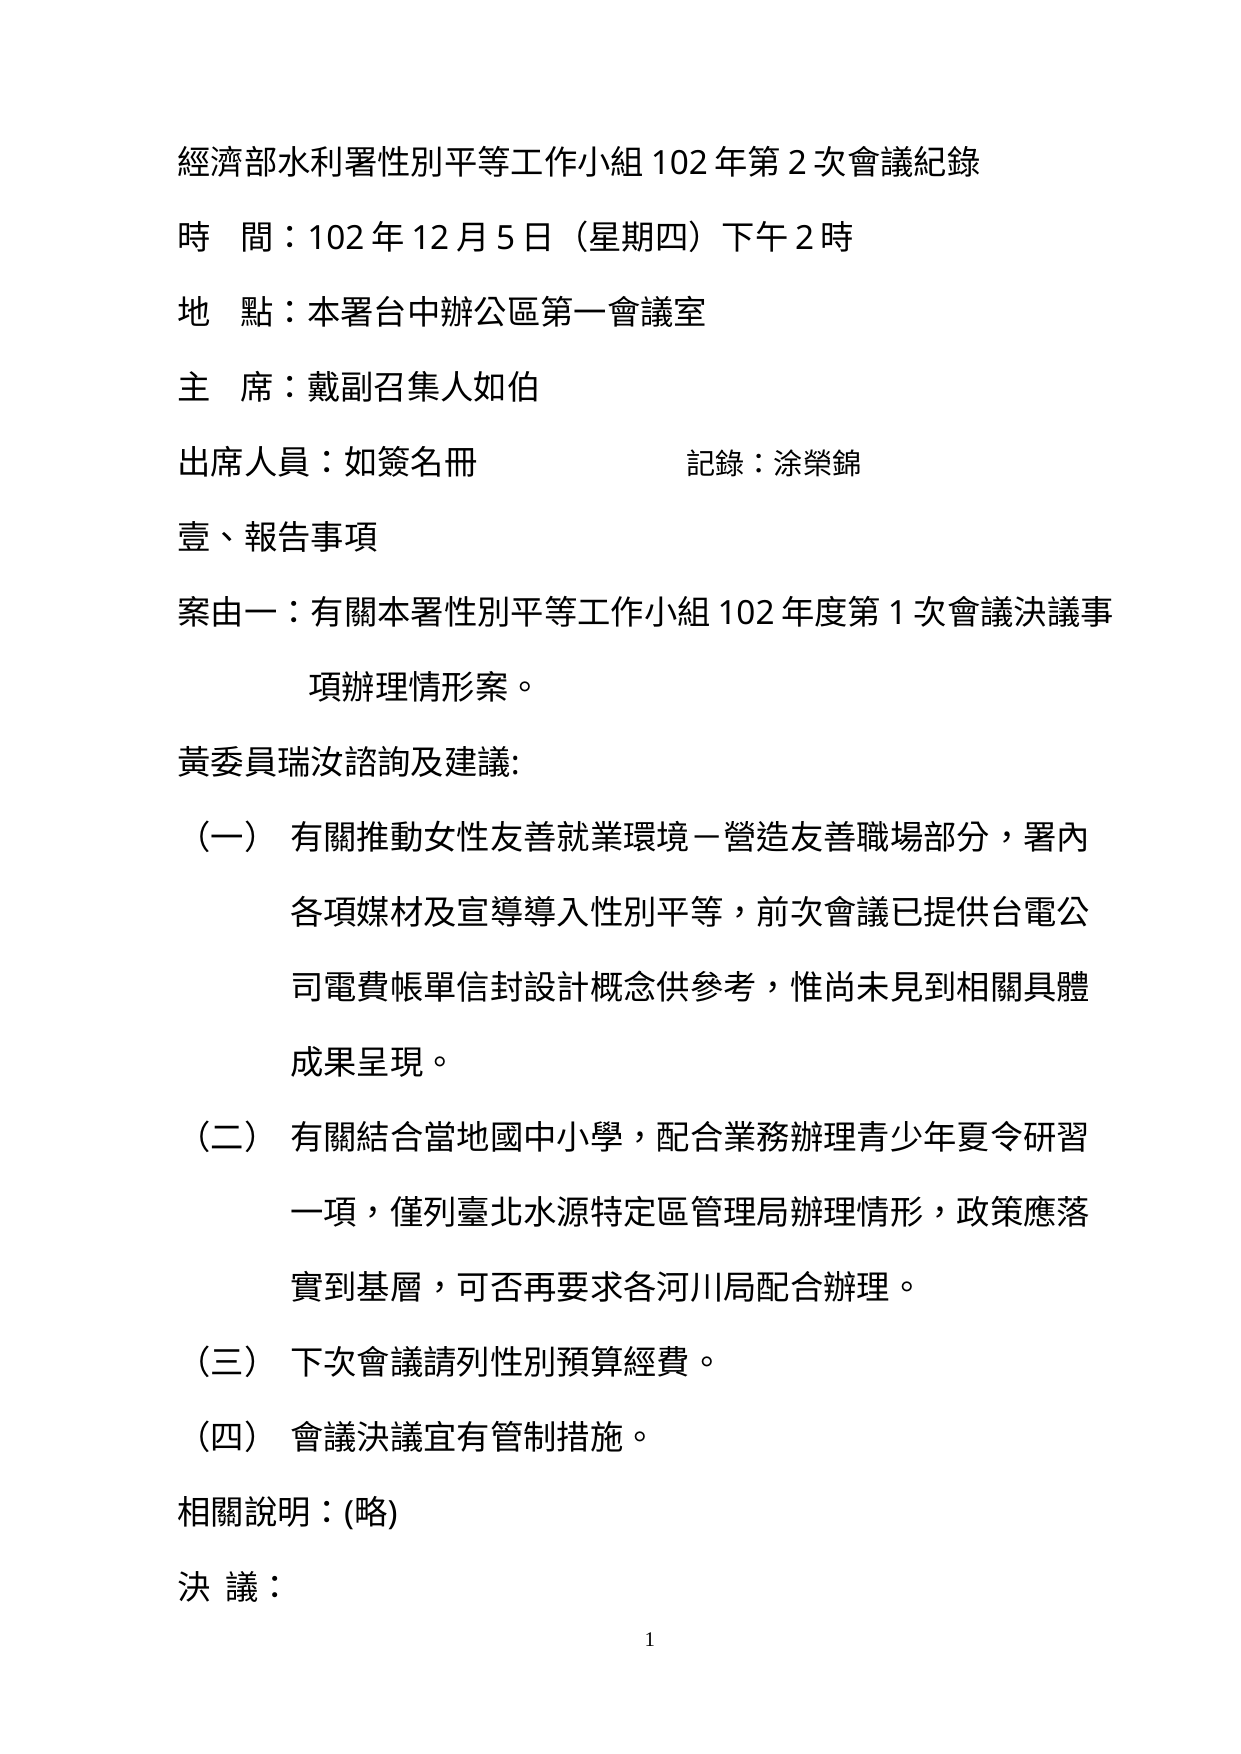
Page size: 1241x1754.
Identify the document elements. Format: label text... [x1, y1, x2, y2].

text 案由一：有關本署性別平等工作小組102年度第1次會議決議事項辦理情形案。 [177, 573, 1122, 723]
list 下次會議請列性別預算經費。 [177, 1323, 1122, 1398]
text 壹、報告事項 [177, 498, 1122, 573]
list 有關結合當地國中小學，配合業務辦理青少年夏令研習一項，僅列臺北水源特定區管理局辦理情形，政策應落實到基層，可否再要求各河川局配合辦理。 [177, 1098, 1122, 1323]
text 黃委員瑞汝諮詢及建議: [177, 723, 1122, 798]
text 經濟部水利署性別平等工作小組102年第2次會議紀錄 [177, 123, 1122, 198]
text 時 間：102年12月5日（星期四）下午2時 [177, 198, 1122, 273]
text 主 席：戴副召集人如伯 [177, 348, 1122, 423]
list 會議決議宜有管制措施。 [177, 1398, 1122, 1473]
text 決 議： [177, 1548, 1122, 1623]
text 相關說明：(略) [177, 1473, 1122, 1548]
text 出席人員：如簽名冊 記錄：涂榮錦 [177, 423, 1122, 498]
text 地 點：本署台中辦公區第一會議室 [177, 273, 1122, 348]
list 有關推動女性友善就業環境－營造友善職場部分，署內各項媒材及宣導導入性別平等，前次會議已提供台電公司電費帳單信封設計概念供參考，惟尚未見到相關具體成果呈現。 [177, 798, 1122, 1098]
